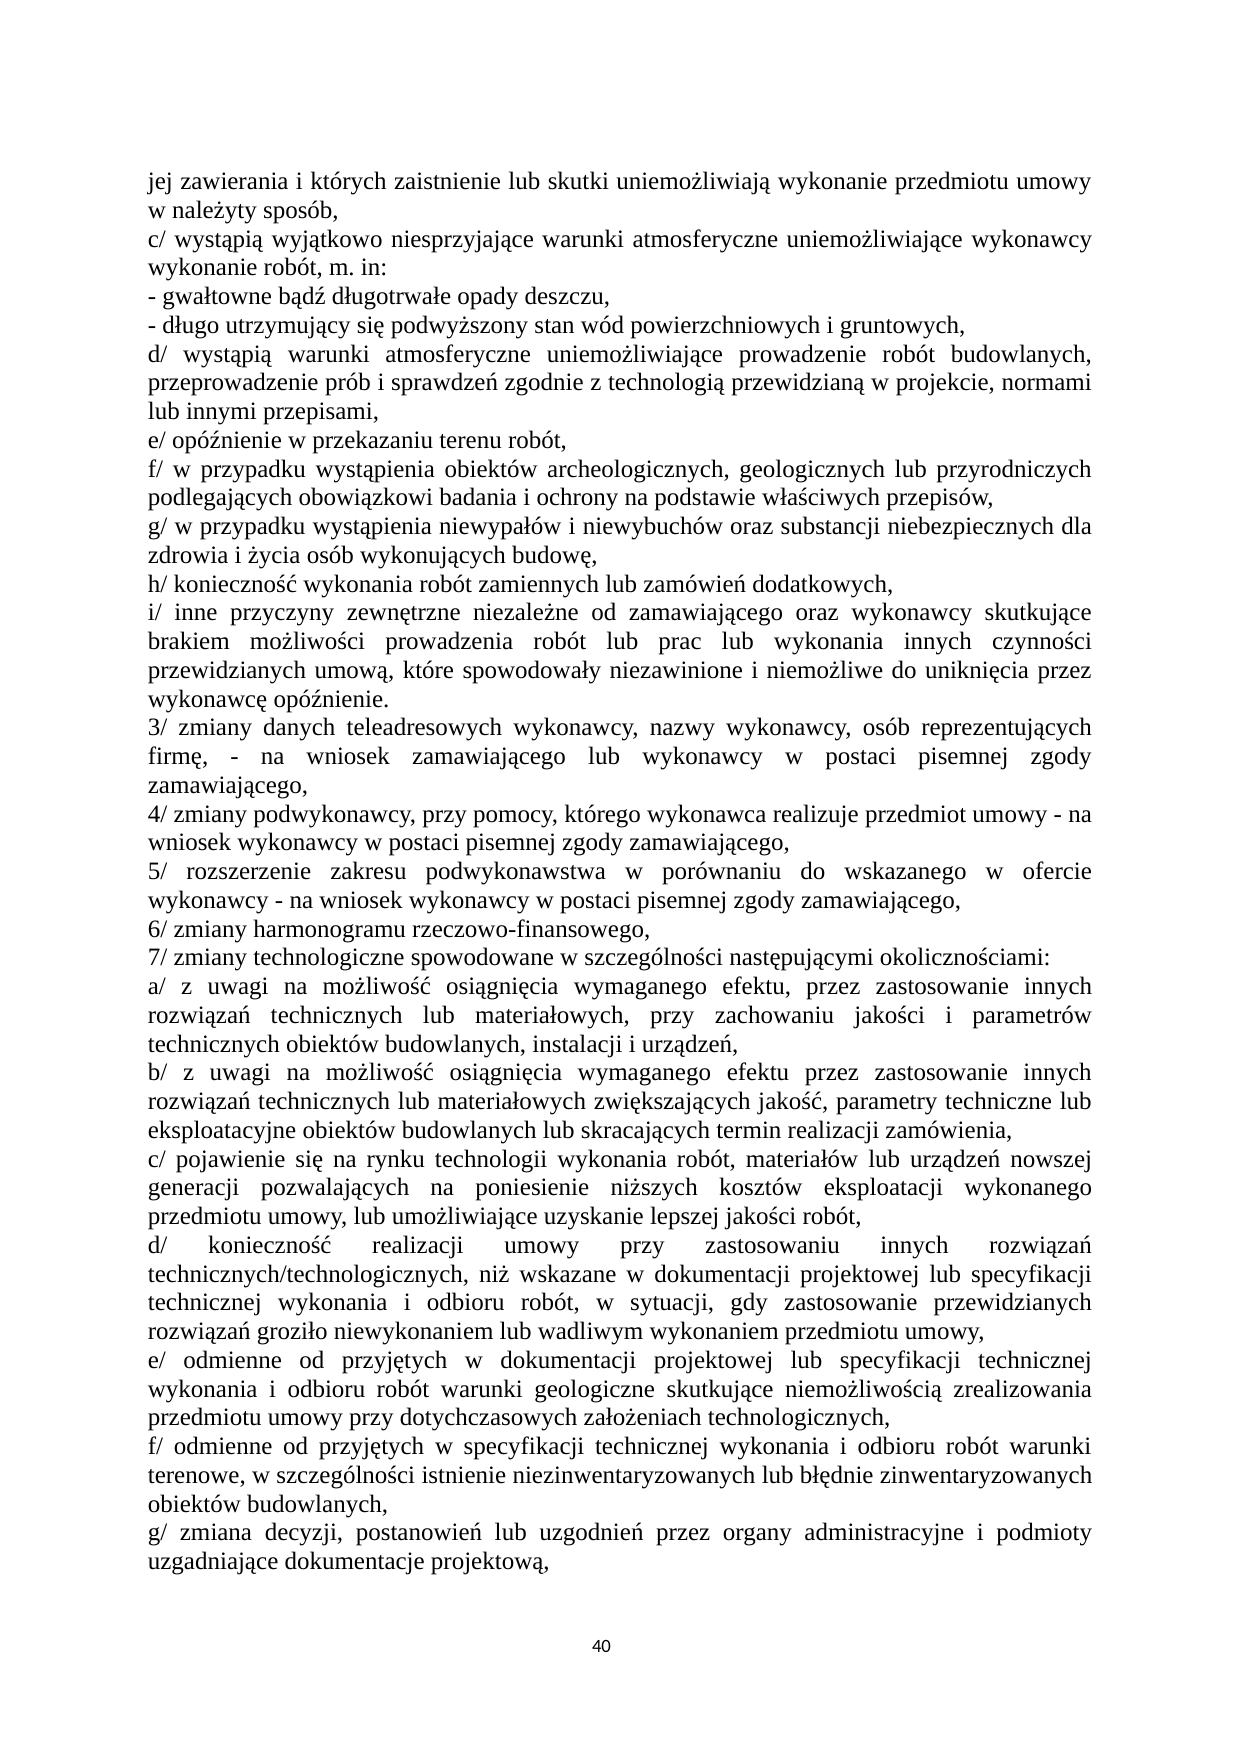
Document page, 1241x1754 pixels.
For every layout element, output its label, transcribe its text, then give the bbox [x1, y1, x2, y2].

text i/ inne przyczyny zewnętrzne niezależne od zamawiającego oraz wykonawcy skutkujące brakiem możliwości prowadzenia robót lub prac lub wykonania innych czynności przewidzianych umową, które spowodowały niezawinione i niemożliwe do uniknięcia przez wykonawcę opóźnienie. [148, 597, 1093, 712]
text 3/ zmiany danych teleadresowych wykonawcy, nazwy wykonawcy, osób reprezentujących firmę, - na wniosek zamawiającego lub wykonawcy w postaci pisemnej zgody zamawiającego, [148, 712, 1093, 799]
text c/ wystąpią wyjątkowo niesprzyjające warunki atmosferyczne uniemożliwiające wykonawcy wykonanie robót, m. in: [148, 224, 1093, 281]
text 7/ zmiany technologiczne spowodowane w szczególności następującymi okolicznościami: [148, 942, 1093, 971]
text d/ wystąpią warunki atmosferyczne uniemożliwiające prowadzenie robót budowlanych, przeprowadzenie prób i sprawdzeń zgodnie z technologią przewidzianą w projekcie, normami lub innymi przepisami, [148, 339, 1093, 425]
text 4/ zmiany podwykonawcy, przy pomocy, którego wykonawca realizuje przedmiot umowy - na wniosek wykonawcy w postaci pisemnej zgody zamawiającego, [148, 799, 1093, 856]
text e/ opóźnienie w przekazaniu terenu robót, [148, 425, 1093, 454]
text g/ w przypadku wystąpienia niewypałów i niewybuchów oraz substancji niebezpiecznych dla zdrowia i życia osób wykonujących budowę, [148, 511, 1093, 569]
text 6/ zmiany harmonogramu rzeczowo-finansowego, [148, 914, 1093, 942]
text a/ z uwagi na możliwość osiągnięcia wymaganego efektu, przez zastosowanie innych rozwiązań technicznych lub materiałowych, przy zachowaniu jakości i parametrów technicznych obiektów budowlanych, instalacji i urządzeń, [148, 971, 1093, 1057]
text c/ pojawienie się na rynku technologii wykonania robót, materiałów lub urządzeń nowszej generacji pozwalających na poniesienie niższych kosztów eksploatacji wykonanego przedmiotu umowy, lub umożliwiające uzyskanie lepszej jakości robót, [148, 1144, 1093, 1230]
text e/ odmienne od przyjętych w dokumentacji projektowej lub specyfikacji technicznej wykonania i odbioru robót warunki geologiczne skutkujące niemożliwością zrealizowania przedmiotu umowy przy dotychczasowych założeniach technologicznych, [148, 1345, 1093, 1431]
text g/ zmiana decyzji, postanowień lub uzgodnień przez organy administracyjne i podmioty uzgadniające dokumentacje projektową, [148, 1517, 1093, 1575]
text b/ z uwagi na możliwość osiągnięcia wymaganego efektu przez zastosowanie innych rozwiązań technicznych lub materiałowych zwiększających jakość, parametry techniczne lub eksploatacyjne obiektów budowlanych lub skracających termin realizacji zamówienia, [148, 1057, 1093, 1144]
text 5/ rozszerzenie zakresu podwykonawstwa w porównaniu do wskazanego w ofercie wykonawcy - na wniosek wykonawcy w postaci pisemnej zgody zamawiającego, [148, 856, 1093, 914]
text - długo utrzymujący się podwyższony stan wód powierzchniowych i gruntowych, [148, 310, 1093, 339]
text h/ konieczność wykonania robót zamiennych lub zamówień dodatkowych, [148, 569, 1093, 597]
text - gwałtowne bądź długotrwałe opady deszczu, [148, 281, 1093, 310]
text f/ w przypadku wystąpienia obiektów archeologicznych, geologicznych lub przyrodniczych podlegających obowiązkowi badania i ochrony na podstawie właściwych przepisów, [148, 454, 1093, 511]
text jej zawierania i których zaistnienie lub skutki uniemożliwiają wykonanie przedmiotu umowy w należyty sposób, [148, 166, 1093, 224]
text f/ odmienne od przyjętych w specyfikacji technicznej wykonania i odbioru robót warunki terenowe, w szczególności istnienie niezinwentaryzowanych lub błędnie zinwentaryzowanych obiektów budowlanych, [148, 1431, 1093, 1517]
text d/ konieczność realizacji umowy przy zastosowaniu innych rozwiązań technicznych/technologicznych, niż wskazane w dokumentacji projektowej lub specyfikacji technicznej wykonania i odbioru robót, w sytuacji, gdy zastosowanie przewidzianych rozwiązań groziło niewykonaniem lub wadliwym wykonaniem przedmiotu umowy, [148, 1230, 1093, 1345]
